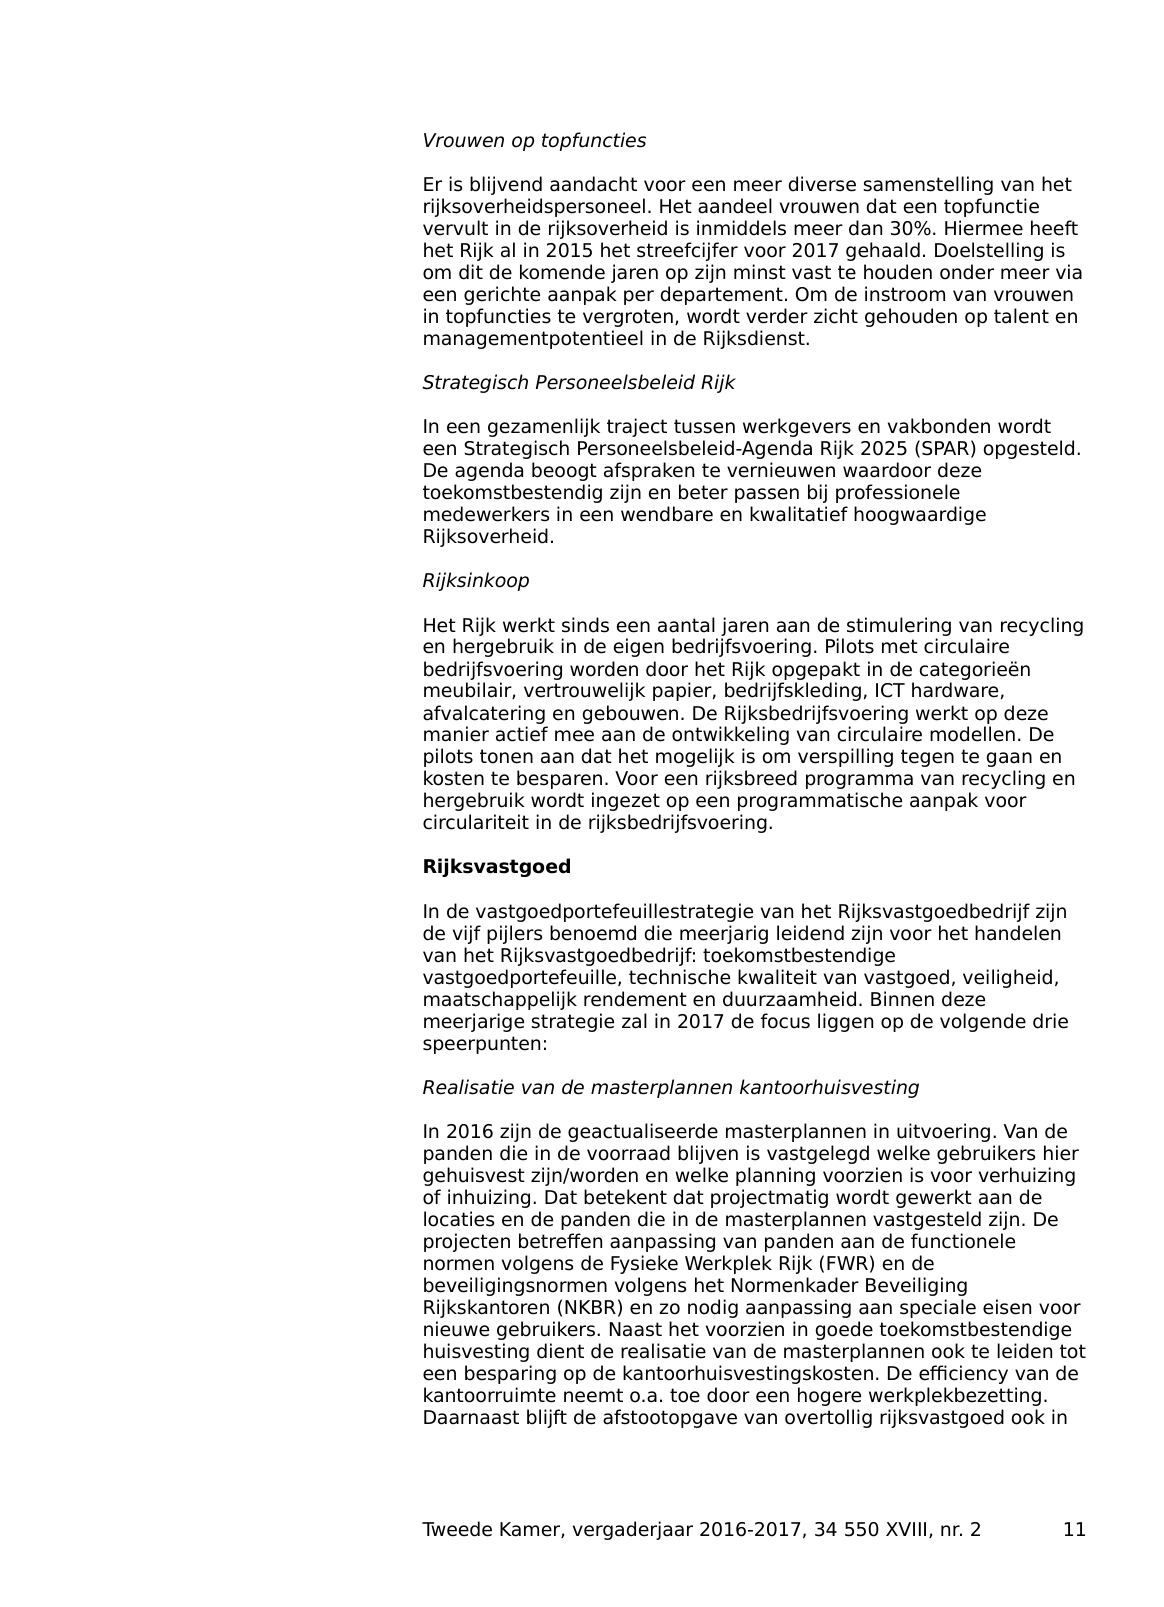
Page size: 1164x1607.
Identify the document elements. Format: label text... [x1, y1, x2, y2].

subtitle Rijksinkoop [422, 570, 1087, 592]
text In een gezamenlijk traject tussen werkgevers en vakbonden wordt een Strategisch Personeelsbeleid-Agenda Rijk 2025 (SPAR) opgesteld. De agenda beoogt afspraken te vernieuwen waardoor deze toekomstbestendig zijn en beter passen bij professionele medewerkers in een wendbare en kwalitatief hoogwaardige Rijksoverheid. [422, 416, 1087, 548]
subtitle Realisatie van de masterplannen kantoorhuisvesting [422, 1077, 1087, 1099]
subtitle Strategisch Personeelsbeleid Rijk [422, 372, 1087, 394]
text In de vastgoedportefeuillestrategie van het Rijksvastgoedbedrijf zijn de vijf pijlers benoemd die meerjarig leidend zijn voor het handelen van het Rijksvastgoedbedrijf: toekomstbestendige vastgoedportefeuille, technische kwaliteit van vastgoed, veiligheid, maatschappelijk rendement en duurzaamheid. Binnen deze meerjarige strategie zal in 2017 de focus liggen op de volgende drie speerpunten: [422, 901, 1087, 1054]
text In 2016 zijn de geactualiseerde masterplannen in uitvoering. Van de panden die in de voorraad blijven is vastgelegd welke gebruikers hier gehuisvest zijn/worden en welke planning voorzien is voor verhuizing of inhuizing. Dat betekent dat projectmatig wordt gewerkt aan de locaties en de panden die in de masterplannen vastgesteld zijn. De projecten betreffen aanpassing van panden aan de functionele normen volgens de Fysieke Werkplek Rijk (FWR) en de beveiligingsnormen volgens het Normenkader Beveiliging Rijkskantoren (NKBR) en zo nodig aanpassing aan speciale eisen voor nieuwe gebruikers. Naast het voorzien in goede toekomstbestendige huisvesting dient de realisatie van de masterplannen ook te leiden tot een besparing op de kantoorhuisvestingskosten. De efficiency van de kantoorruimte neemt o.a. toe door een hogere werkplekbezetting. Daarnaast blijft de afstootopgave van overtollig rijksvastgoed ook in [422, 1121, 1087, 1428]
text Het Rijk werkt sinds een aantal jaren aan de stimulering van recycling en hergebruik in de eigen bedrijfsvoering. Pilots met circulaire bedrijfsvoering worden door het Rijk opgepakt in de categorieën meubilair, vertrouwelijk papier, bedrijfskleding, ICT hardware, afvalcatering en gebouwen. De Rijksbedrijfsvoering werkt op deze manier actief mee aan de ontwikkeling van circulaire modellen. De pilots tonen aan dat het mogelijk is om verspilling tegen te gaan en kosten te besparen. Voor een rijksbreed programma van recycling en hergebruik wordt ingezet op een programmatische aanpak voor circulariteit in de rijksbedrijfsvoering. [422, 614, 1087, 834]
subtitle Vrouwen op topfuncties [422, 130, 1087, 152]
text Er is blijvend aandacht voor een meer diverse samenstelling van het rijksoverheidspersoneel. Het aandeel vrouwen dat een topfunctie vervult in de rijksoverheid is inmiddels meer dan 30%. Hiermee heeft het Rijk al in 2015 het streefcijfer voor 2017 gehaald. Doelstelling is om dit de komende jaren op zijn minst vast te houden onder meer via een gerichte aanpak per departement. Om de instroom van vrouwen in topfuncties te vergroten, wordt verder zicht gehouden op talent en managementpotentieel in de Rijksdienst. [422, 174, 1087, 350]
subtitle Rijksvastgoed [422, 856, 1087, 878]
